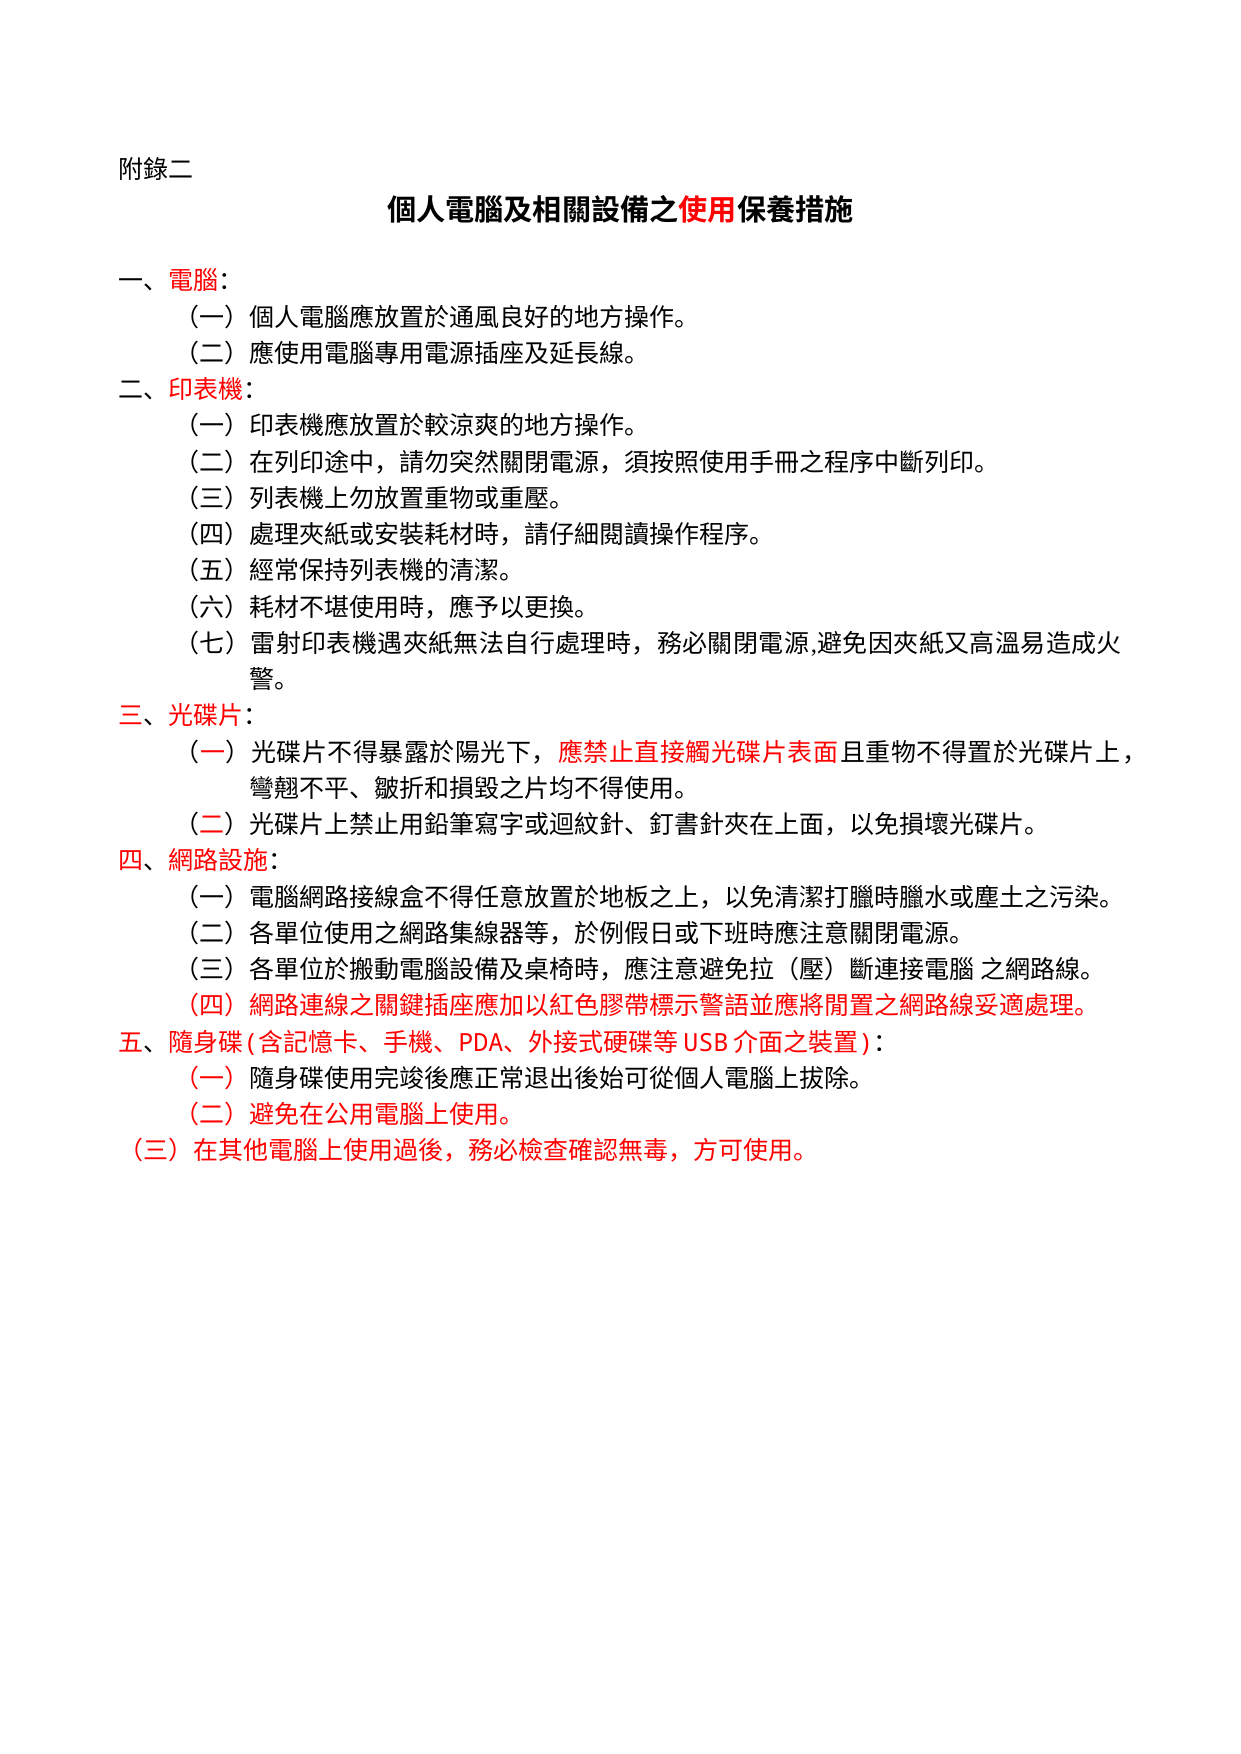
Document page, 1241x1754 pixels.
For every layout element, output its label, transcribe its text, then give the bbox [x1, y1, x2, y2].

text （二）在列印途中，請勿突然關閉電源，須按照使用手冊之程序中斷列印。 [118, 442, 1122, 478]
text （一）光碟片不得暴露於陽光下，應禁止直接觸光碟片表面且重物不得置於光碟片上，彎翹不平、皺折和損毀之片均不得使用。 [174, 732, 1122, 804]
text （三）各單位於搬動電腦設備及桌椅時，應注意避免拉（壓）斷連接電腦 之網路線。 [174, 949, 1122, 986]
text 附錄二 [118, 150, 1122, 186]
text 二、印表機： [118, 369, 1122, 406]
text 三、光碟片： [118, 696, 1122, 732]
text 五、隨身碟(含記憶卡、手機、PDA、外接式硬碟等USB介面之裝置)： [118, 1022, 1122, 1058]
text 一、電腦： [118, 261, 1122, 297]
text （一）電腦網路接線盒不得任意放置於地板之上，以免清潔打臘時臘水或塵土之污染。 [174, 877, 1122, 913]
text （二）光碟片上禁止用鉛筆寫字或迴紋針、釘書針夾在上面，以免損壞光碟片。 [174, 804, 1122, 841]
text （一）個人電腦應放置於通風良好的地方操作。 [118, 297, 1122, 333]
text 四、網路設施： [118, 841, 1122, 877]
text （七）雷射印表機遇夾紙無法自行處理時，務必關閉電源,避免因夾紙又高溫易造成火警。 [174, 623, 1122, 696]
text （二）應使用電腦專用電源插座及延長線。 [174, 333, 1122, 369]
text （一）隨身碟使用完竣後應正常退出後始可從個人電腦上拔除。 [174, 1058, 1122, 1094]
text （二）避免在公用電腦上使用。 [174, 1094, 1122, 1131]
text （三）在其他電腦上使用過後，務必檢查確認無毒，方可使用。 [118, 1131, 1122, 1167]
text （六）耗材不堪使用時，應予以更換。 [118, 587, 1122, 623]
text （四）處理夾紙或安裝耗材時，請仔細閱讀操作程序。 [118, 514, 1122, 551]
text （三）列表機上勿放置重物或重壓。 [118, 478, 1122, 514]
text （二）各單位使用之網路集線器等，於例假日或下班時應注意關閉電源。 [118, 913, 1122, 949]
text （一）印表機應放置於較涼爽的地方操作。 [118, 406, 1122, 442]
text （五）經常保持列表機的清潔。 [118, 551, 1122, 587]
text 個人電腦及相關設備之使用保養措施 [118, 186, 1122, 228]
text （四）網路連線之關鍵插座應加以紅色膠帶標示警語並應將閒置之網路線妥適處理。 [118, 986, 1122, 1022]
